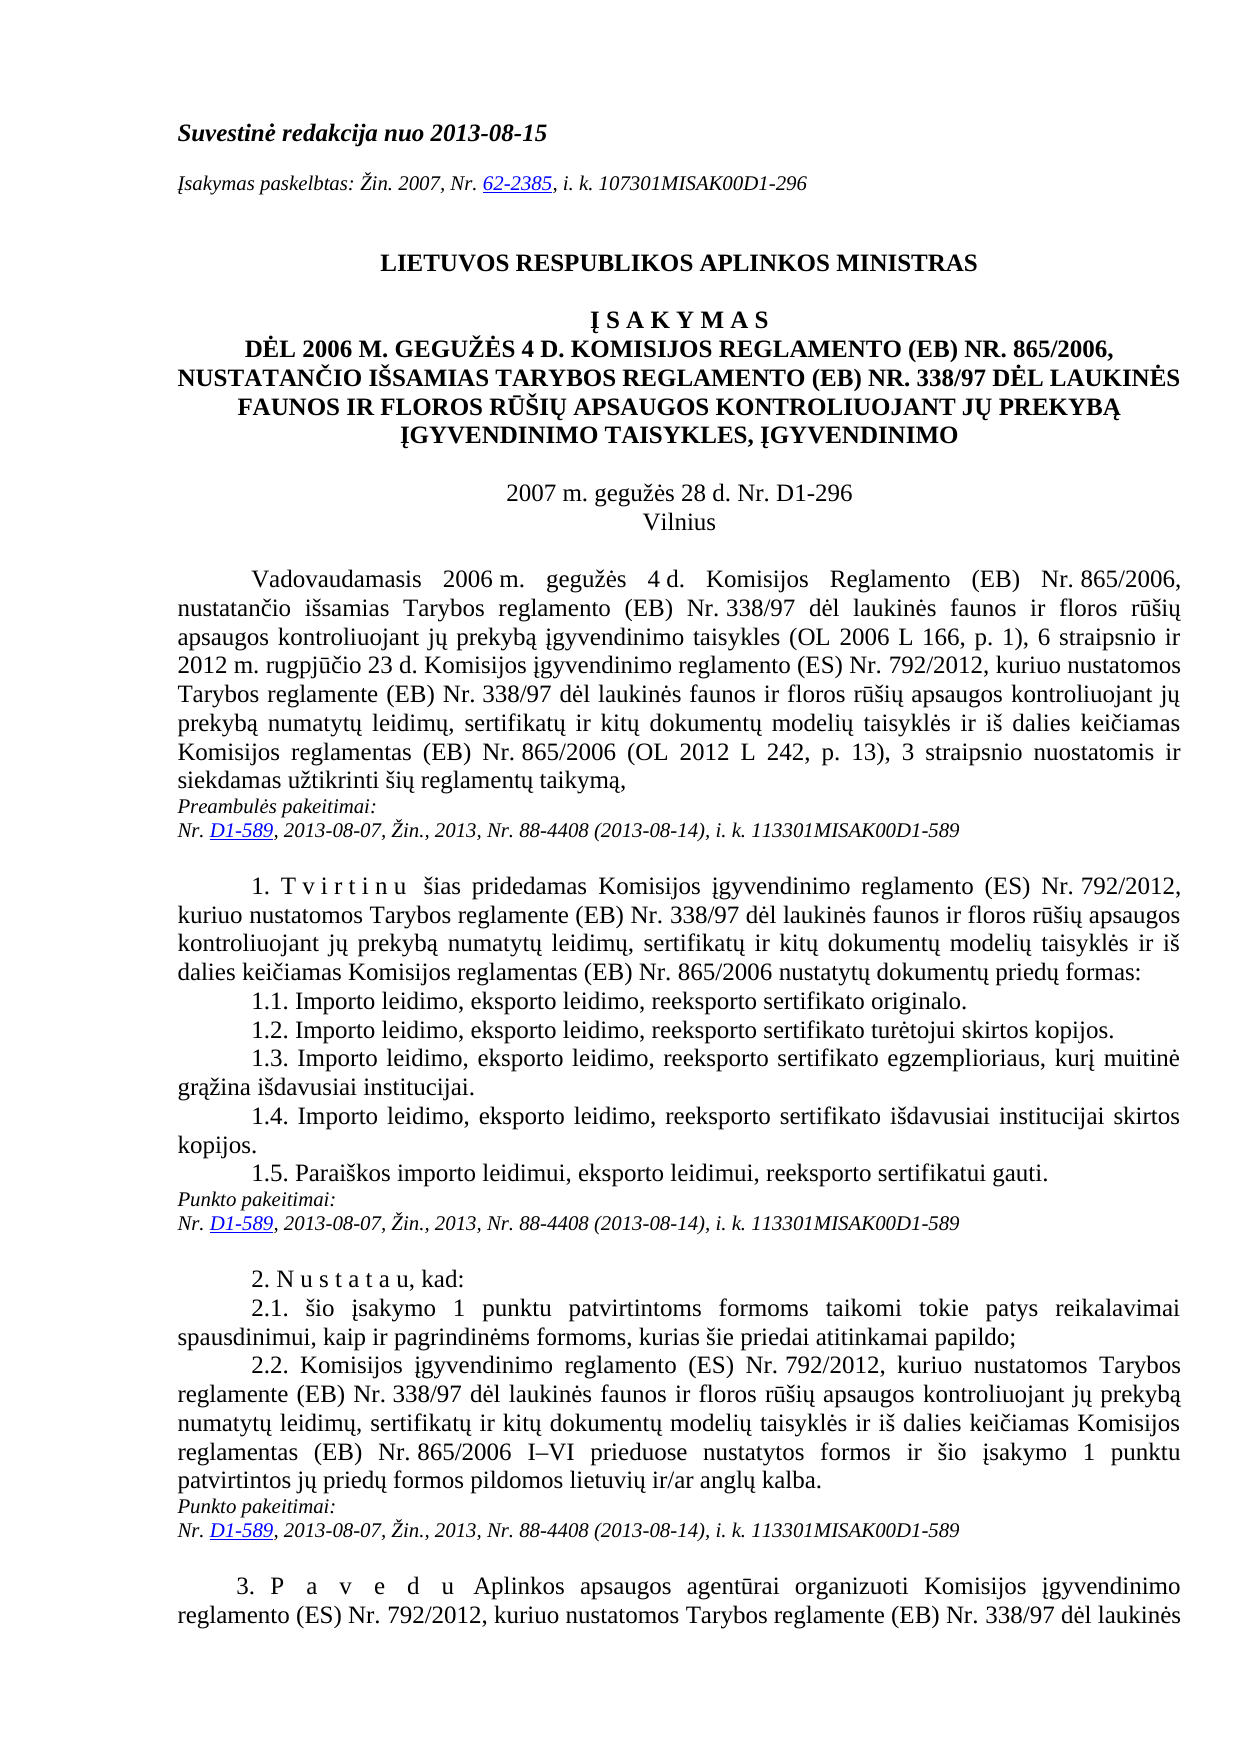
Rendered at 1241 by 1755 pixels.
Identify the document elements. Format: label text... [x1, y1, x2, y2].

text 2. Nustatau, kad: [177, 1264, 1181, 1293]
text 1.5. Paraiškos importo leidimui, eksporto leidimui, reeksporto sertifikatui gauti. [177, 1158, 1181, 1187]
text 1.2. Importo leidimo, eksporto leidimo, reeksporto sertifikato turėtojui skirtos kopijos. [177, 1015, 1181, 1043]
text 2.2. Komisijos įgyvendinimo reglamento (ES) Nr. 792/2012, kuriuo nustatomos Tarybos reglamente (EB) Nr. 338/97 dėl laukinės faunos ir floros rūšių apsaugos kontroliuojant jų prekybą numatytų leidimų, sertifikatų ir kitų dokumentų modelių taisyklės ir iš dalies keičiamas Komisijos reglamentas (EB) Nr. 865/2006 I–VI prieduose nustatytos formos ir šio įsakymo 1 punktu patvirtintos jų priedų formos pildomos lietuvių ir/ar anglų kalba. [177, 1350, 1181, 1494]
text 1.1. Importo leidimo, eksporto leidimo, reeksporto sertifikato originalo. [177, 986, 1181, 1015]
text 2.1. šio įsakymo 1 punktu patvirtintoms formoms taikomi tokie patys reikalavimai spausdinimui, kaip ir pagrindinėms formoms, kurias šie priedai atitinkamai papildo; [177, 1293, 1181, 1350]
text 2007 m. gegužės 28 d. Nr. D1-296 [177, 478, 1181, 507]
text Nr. D1-589, 2013-08-07, Žin., 2013, Nr. 88-4408 (2013-08-14), i. k. 113301MISAK00D1-589 [177, 1211, 1181, 1235]
text Nr. D1-589, 2013-08-07, Žin., 2013, Nr. 88-4408 (2013-08-14), i. k. 113301MISAK00D1-589 [177, 818, 1181, 842]
text LIETUVOS RESPUBLIKOS APLINKOS MINISTRAS [177, 248, 1181, 277]
text Punkto pakeitimai: [177, 1494, 1181, 1518]
text Preambulės pakeitimai: [177, 794, 1181, 818]
text Į S A K Y M A S [177, 305, 1181, 334]
text Suvestinė redakcija nuo 2013-08-15 [177, 118, 1181, 147]
text 3. P a v e d u Aplinkos apsaugos agentūrai organizuoti Komisijos įgyvendinimo reglamento (ES) Nr. 792/2012, kuriuo nustatomos Tarybos reglamente (EB) Nr. 338/97 dėl laukinės [177, 1571, 1181, 1628]
text 1.4. Importo leidimo, eksporto leidimo, reeksporto sertifikato išdavusiai institucijai skirtos kopijos. [177, 1101, 1181, 1158]
text Nr. D1-589, 2013-08-07, Žin., 2013, Nr. 88-4408 (2013-08-14), i. k. 113301MISAK00D1-589 [177, 1518, 1181, 1542]
text 1.3. Importo leidimo, eksporto leidimo, reeksporto sertifikato egzemplioriaus, kurį muitinė grąžina išdavusiai institucijai. [177, 1043, 1181, 1101]
text Vadovaudamasis 2006 m. gegužės 4 d. Komisijos Reglamento (EB) Nr. 865/2006, nustatančio išsamias Tarybos reglamento (EB) Nr. 338/97 dėl laukinės faunos ir floros rūšių apsaugos kontroliuojant jų prekybą įgyvendinimo taisykles (OL 2006 L 166, p. 1), 6 straipsnio ir 2012 m. rugpjūčio 23 d. Komisijos įgyvendinimo reglamento (ES) Nr. 792/2012, kuriuo nustatomos Tarybos reglamente (EB) Nr. 338/97 dėl laukinės faunos ir floros rūšių apsaugos kontroliuojant jų prekybą numatytų leidimų, sertifikatų ir kitų dokumentų modelių taisyklės ir iš dalies keičiamas Komisijos reglamentas (EB) Nr. 865/2006 (OL 2012 L 242, p. 13), 3 straipsnio nuostatomis ir siekdamas užtikrinti šių reglamentų taikymą, [177, 564, 1181, 794]
text Įsakymas paskelbtas: Žin. 2007, Nr. 62-2385, i. k. 107301MISAK00D1-296 [177, 171, 1181, 195]
text Vilnius [177, 507, 1181, 535]
text DĖL 2006 M. GEGUŽĖS 4 D. KOMISIJOS REGLAMENTO (EB) NR. 865/2006, NUSTATANČIO IŠSAMIAS TARYBOS REGLAMENTO (EB) NR. 338/97 DĖL LAUKINĖS FAUNOS IR FLOROS RŪŠIŲ APSAUGOS KONTROLIUOJANT JŲ PREKYBĄ ĮGYVENDINIMO TAISYKLES, ĮGYVENDINIMO [177, 334, 1181, 449]
text 1. Tvirtinu šias pridedamas Komisijos įgyvendinimo reglamento (ES) Nr. 792/2012, kuriuo nustatomos Tarybos reglamente (EB) Nr. 338/97 dėl laukinės faunos ir floros rūšių apsaugos kontroliuojant jų prekybą numatytų leidimų, sertifikatų ir kitų dokumentų modelių taisyklės ir iš dalies keičiamas Komisijos reglamentas (EB) Nr. 865/2006 nustatytų dokumentų priedų formas: [177, 871, 1181, 986]
text Punkto pakeitimai: [177, 1187, 1181, 1211]
